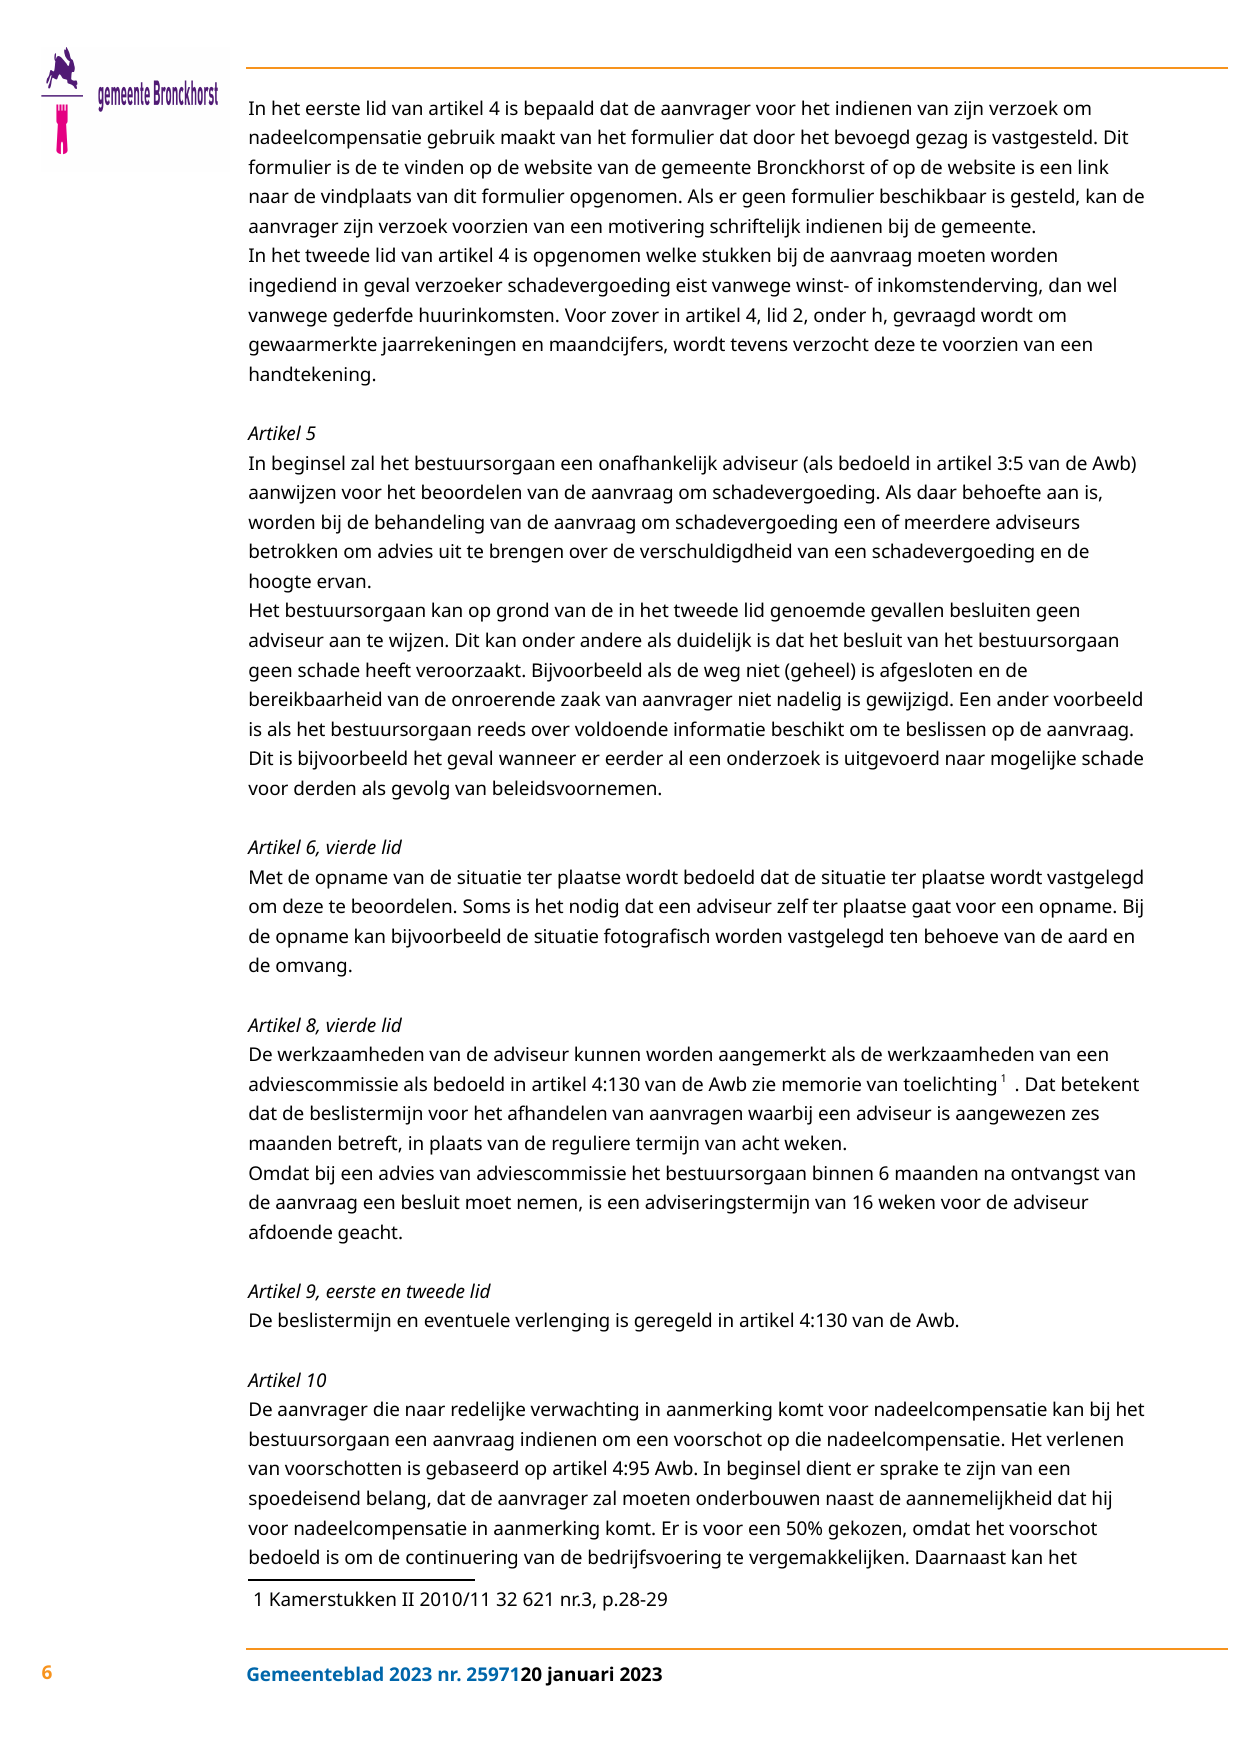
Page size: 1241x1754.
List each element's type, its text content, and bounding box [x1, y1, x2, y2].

text Artikel 10 [248, 1367, 1152, 1393]
text De aanvrager die naar redelijke verwachting in aanmerking komt voor nadeelcompensatie kan bij het bestuursorgaan een aanvraag indienen om een voorschot op die nadeelcompensatie. Het verlenen van voorschotten is gebaseerd op artikel 4:95 Awb. In beginsel dient er sprake te zijn van een spoedeisend belang, dat de aanvrager zal moeten onderbouwen naast de aannemelijkheid dat hij voor nadeelcompensatie in aanmerking komt. Er is voor een 50% gekozen, omdat het voorschot bedoeld is om de continuering van de bedrijfsvoering te vergemakkelijken. Daarnaast kan het [248, 1396, 1152, 1570]
text Omdat bij een advies van adviescommissie het bestuursorgaan binnen 6 maanden na ontvangst van de aanvraag een besluit moet nemen, is een adviseringstermijn van 16 weken voor de adviseur afdoende geacht. [248, 1160, 1152, 1245]
picture [41, 47, 231, 172]
text De beslistermijn en eventuele verlenging is geregeld in artikel 4:130 van de Awb. [248, 1308, 1152, 1333]
text Het bestuursorgaan kan op grond van de in het tweede lid genoemde gevallen besluiten geen adviseur aan te wijzen. Dit kan onder andere als duidelijk is dat het besluit van het bestuursorgaan geen schade heeft veroorzaakt. Bijvoorbeeld als de weg niet (geheel) is afgesloten en de bereikbaarheid van de onroerende zaak van aanvrager niet nadelig is gewijzigd. Een ander voorbeeld is als het bestuursorgaan reeds over voldoende informatie beschikt om te beslissen op de aanvraag. Dit is bijvoorbeeld het geval wanneer er eerder al een onderzoek is uitgevoerd naar mogelijke schade voor derden als gevolg van beleidsvoornemen. [248, 598, 1152, 801]
text Met de opname van de situatie ter plaatse wordt bedoeld dat de situatie ter plaatse wordt vastgelegd om deze te beoordelen. Soms is het nodig dat een adviseur zelf ter plaatse gaat voor een opname. Bij de opname kan bijvoorbeeld de situatie fotografisch worden vastgelegd ten behoeve van de aard en de omvang. [248, 864, 1152, 978]
text De werkzaamheden van de adviseur kunnen worden aangemerkt als de werkzaamheden van een adviescommissie als bedoeld in artikel 4:130 van de Awb zie memorie van toelichting . Dat betekent dat de beslistermijn voor het afhandelen van aanvragen waarbij een adviseur is aangewezen zes maanden betreft, in plaats van de reguliere termijn van acht weken. [248, 1041, 1152, 1156]
text In beginsel zal het bestuursorgaan een onafhankelijk adviseur (als bedoeld in artikel 3:5 van de Awb) aanwijzen voor het beoordelen van de aanvraag om schadevergoeding. Als daar behoefte aan is, worden bij de behandeling van de aanvraag om schadevergoeding een of meerdere adviseurs betrokken om advies uit te brengen over de verschuldigdheid van een schadevergoeding en de hoogte ervan. [248, 450, 1152, 594]
text In het eerste lid van artikel 4 is bepaald dat de aanvrager voor het indienen van zijn verzoek om nadeelcompensatie gebruik maakt van het formulier dat door het bevoegd gezag is vastgesteld. Dit formulier is de te vinden op de website van de gemeente Bronckhorst of op de website is een link naar de vindplaats van dit formulier opgenomen. Als er geen formulier beschikbaar is gesteld, kan de aanvrager zijn verzoek voorzien van een motivering schriftelijk indienen bij de gemeente. [248, 95, 1152, 239]
text Artikel 9, eerste en tweede lid [248, 1278, 1152, 1304]
text Artikel 5 [248, 420, 1152, 446]
text Artikel 8, vierde lid [248, 1012, 1152, 1038]
text Kamerstukken II 2010/11 32 621 nr.3, p.28-29 [248, 1586, 1152, 1612]
text In het tweede lid van artikel 4 is opgenomen welke stukken bij de aanvraag moeten worden ingediend in geval verzoeker schadevergoeding eist vanwege winst- of inkomstenderving, dan wel vanwege gederfde huurinkomsten. Voor zover in artikel 4, lid 2, onder h, gevraagd wordt om gewaarmerkte jaarrekeningen en maandcijfers, wordt tevens verzocht deze te voorzien van een handtekening. [248, 243, 1152, 387]
text Artikel 6, vierde lid [248, 834, 1152, 860]
